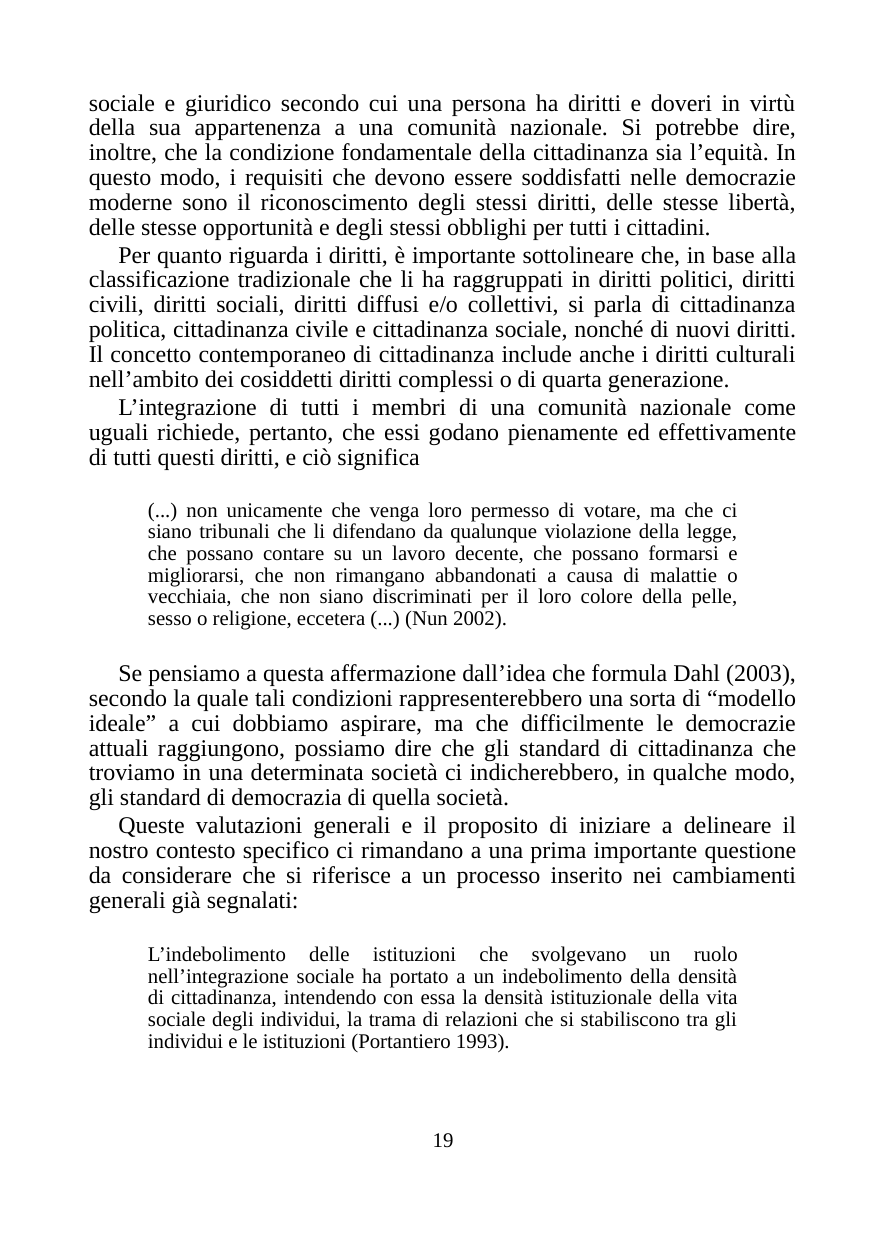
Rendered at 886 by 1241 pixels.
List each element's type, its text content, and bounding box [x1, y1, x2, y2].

text (...) non unicamente che venga loro permesso di votare, ma che ci siano tribunali che li difendano da qualunque violazione della legge, che possano contare su un lavoro decente, che possano formarsi e migliorarsi, che non rimangano abbandonati a causa di malattie o vecchiaia, che non siano discriminati per il loro colore della pelle, sesso o religione, eccetera (...) (Nun 2002). [148, 498, 738, 630]
text L’indebolimento delle istituzioni che svolgevano un ruolo nell’integrazione sociale ha portato a un indebolimento della densità di cittadinanza, intendendo con essa la densità istituzionale della vita sociale degli individui, la trama di relazioni che si stabiliscono tra gli individui e le istituzioni (Portantiero 1993). [148, 942, 738, 1053]
text sociale e giuridico secondo cui una persona ha diritti e doveri in virtù della sua appartenenza a una comunità nazionale. Si potrebbe dire, inoltre, che la condizione fondamentale della cittadinanza sia l’equità. In questo modo, i requisiti che devono essere soddisfatti nelle democrazie moderne sono il riconoscimento degli stessi diritti, delle stesse libertà, delle stesse opportunità e degli stessi obblighi per tutti i cittadini. [88, 88, 797, 241]
text Queste valutazioni generali e il proposito di iniziare a delineare il nostro contesto specifico ci rimandano a una prima importante questione da considerare che si riferisce a un processo inserito nei cambiamenti generali già segnalati: [88, 811, 797, 913]
text Per quanto riguarda i diritti, è importante sottolineare che, in base alla classificazione tradizionale che li ha raggruppati in diritti politici, diritti civili, diritti sociali, diritti diffusi e/o collettivi, si parla di cittadinanza politica, cittadinanza civile e cittadinanza sociale, nonché di nuovi diritti. Il concetto contemporaneo di cittadinanza include anche i diritti culturali nell’ambito dei cosiddetti diritti complessi o di quarta generazione. [88, 241, 797, 393]
text L’integrazione di tutti i membri di una comunità nazionale come uguali richiede, pertanto, che essi godano pienamente ed effettivamente di tutti questi diritti, e ciò significa [88, 393, 797, 470]
text Se pensiamo a questa affermazione dall’idea che formula Dahl (2003), secondo la quale tali condizioni rappresenterebbero una sorta di “modello ideale” a cui dobbiamo aspirare, ma che difficilmente le democrazie attuali raggiungono, possiamo dire che gli standard di cittadinanza che troviamo in una determinata società ci indicherebbero, in qualche modo, gli standard di democrazia di quella società. [88, 659, 797, 811]
